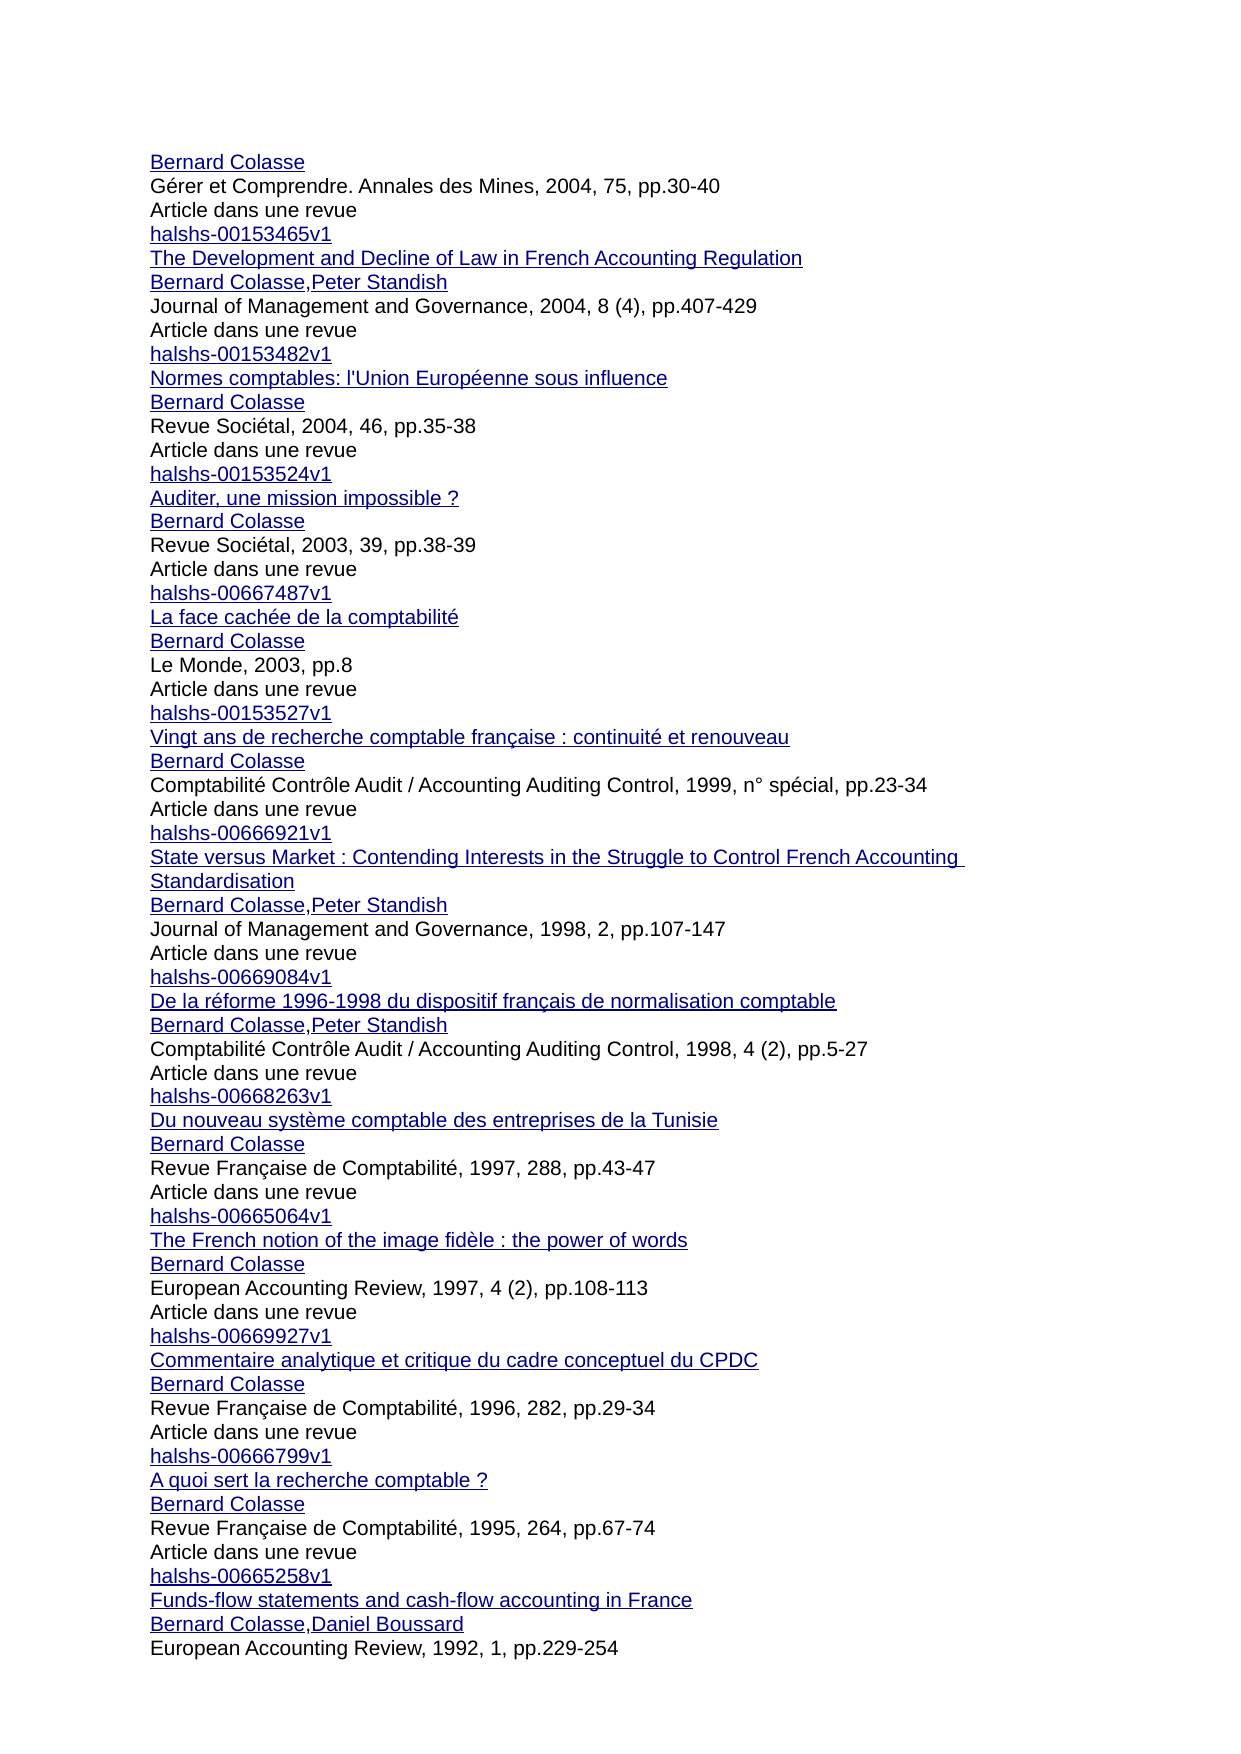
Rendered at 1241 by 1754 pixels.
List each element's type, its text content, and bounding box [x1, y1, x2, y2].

table_cell Bernard Colasse Gérer et Comprendre. Annales des Mines, 2004, 75, pp.30-40 Article dans une revue halshs-00153465v1 [150, 150, 1090, 246]
table_cell De la réforme 1996-1998 du dispositif français de normalisation comptable Bernard Colasse,Peter Standish Comptabilité Contrôle Audit / Accounting Auditing Control, 1998, 4 (2), pp.5-27 Article dans une revue halshs-00668263v1 [150, 989, 1090, 1108]
table_cell A quoi sert la recherche comptable ? Bernard Colasse Revue Française de Comptabilité, 1995, 264, pp.67-74 Article dans une revue halshs-00665258v1 [150, 1468, 1090, 1587]
table_cell La face cachée de la comptabilité Bernard Colasse Le Monde, 2003, pp.8 Article dans une revue halshs-00153527v1 [150, 605, 1090, 725]
table_cell Vingt ans de recherche comptable française : continuité et renouveau Bernard Colasse Comptabilité Contrôle Audit / Accounting Auditing Control, 1999, n° spécial, pp.23-34 Article dans une revue halshs-00666921v1 [150, 725, 1090, 845]
table_cell The French notion of the image fidèle : the power of words Bernard Colasse European Accounting Review, 1997, 4 (2), pp.108-113 Article dans une revue halshs-00669927v1 [150, 1228, 1090, 1348]
table_cell Normes comptables: l'Union Européenne sous influence Bernard Colasse Revue Sociétal, 2004, 46, pp.35-38 Article dans une revue halshs-00153524v1 [150, 366, 1090, 485]
table_cell The Development and Decline of Law in French Accounting Regulation Bernard Colasse,Peter Standish Journal of Management and Governance, 2004, 8 (4), pp.407-429 Article dans une revue halshs-00153482v1 [150, 246, 1090, 366]
table_cell Auditer, une mission impossible ? Bernard Colasse Revue Sociétal, 2003, 39, pp.38-39 Article dans une revue halshs-00667487v1 [150, 485, 1090, 605]
table_cell Commentaire analytique et critique du cadre conceptuel du CPDC Bernard Colasse Revue Française de Comptabilité, 1996, 282, pp.29-34 Article dans une revue halshs-00666799v1 [150, 1348, 1090, 1468]
table_cell Funds-flow statements and cash-flow accounting in France Bernard Colasse,Daniel Boussard European Accounting Review, 1992, 1, pp.229-254 [150, 1588, 1090, 1659]
table_cell State versus Market : Contending Interests in the Struggle to Control French Accounting Standardisation Bernard Colasse,Peter Standish Journal of Management and Governance, 1998, 2, pp.107-147 Article dans une revue halshs-00669084v1 [150, 845, 1090, 988]
table_cell Du nouveau système comptable des entreprises de la Tunisie Bernard Colasse Revue Française de Comptabilité, 1997, 288, pp.43-47 Article dans une revue halshs-00665064v1 [150, 1108, 1090, 1228]
